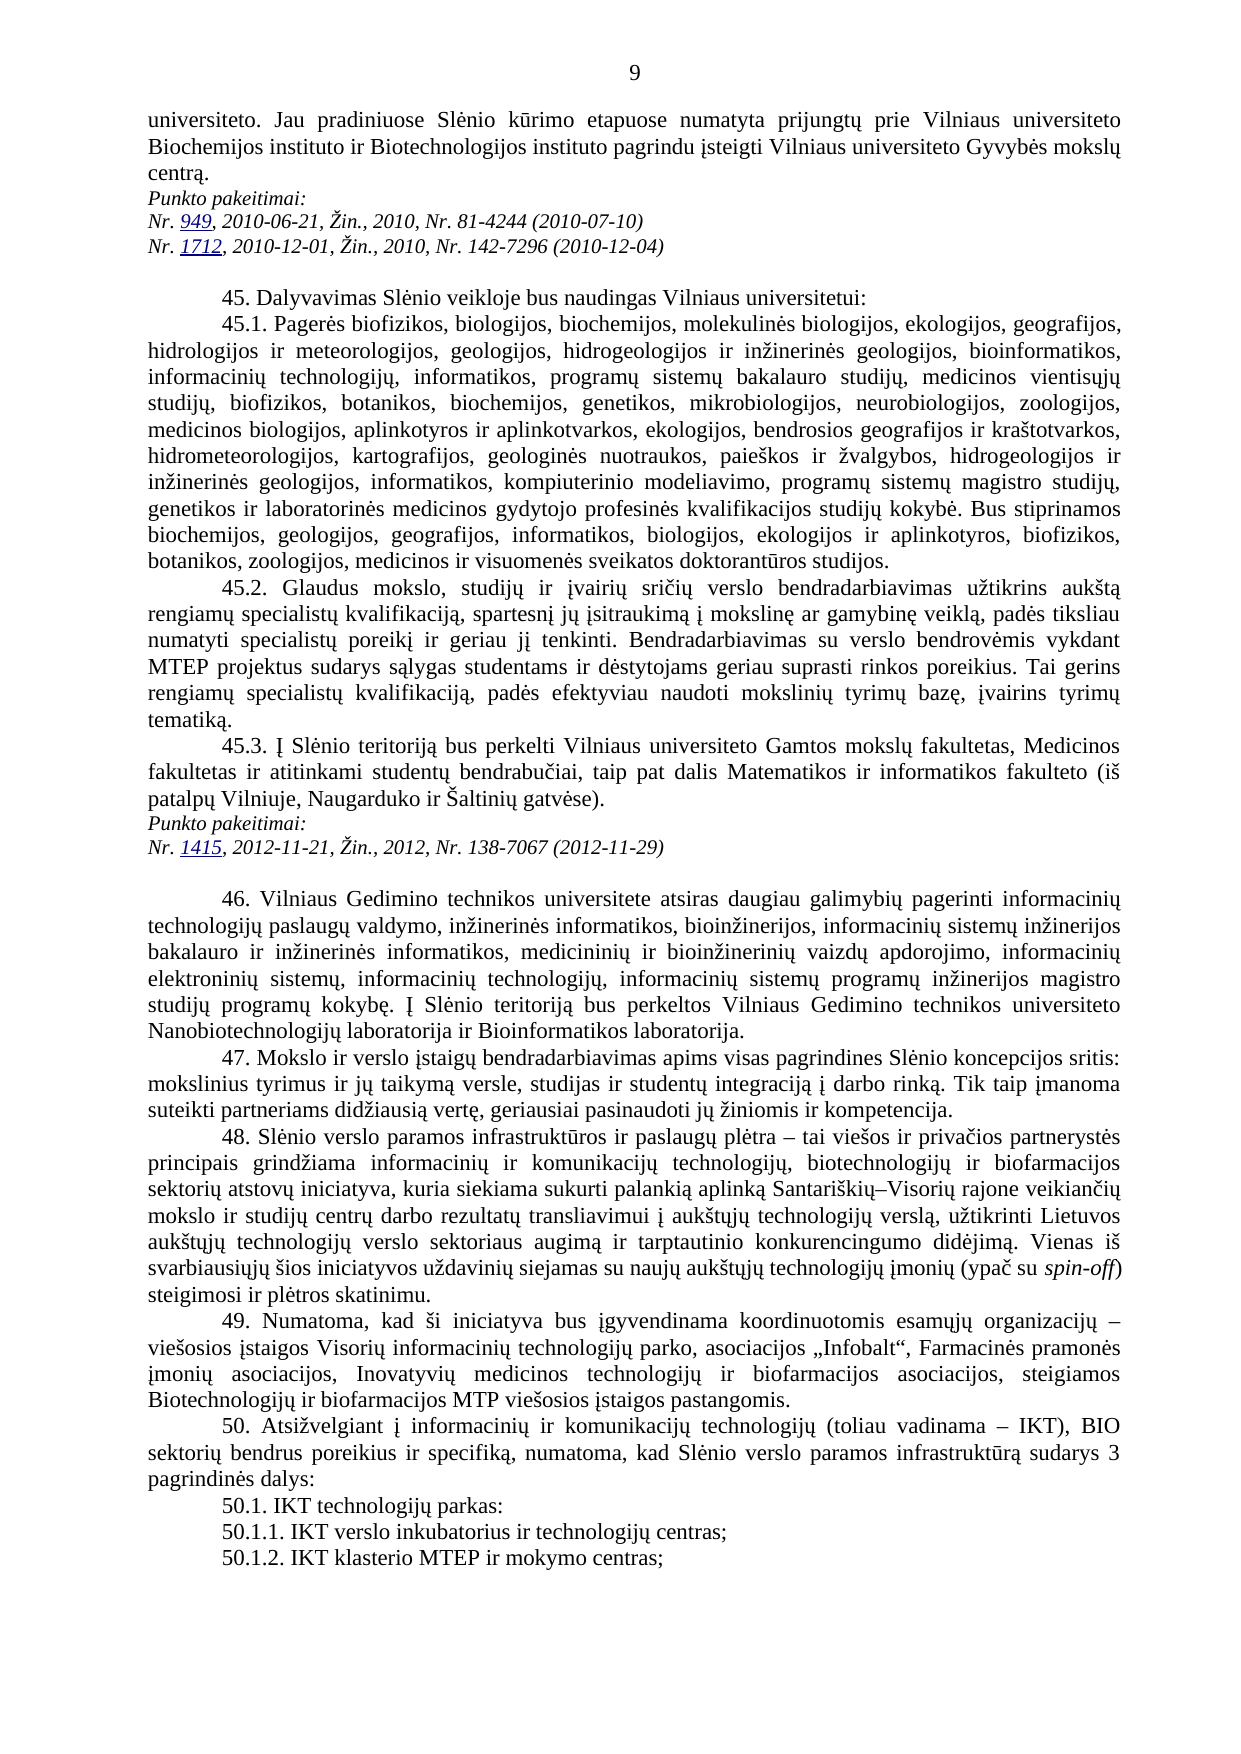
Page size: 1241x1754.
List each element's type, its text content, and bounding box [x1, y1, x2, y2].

text Punkto pakeitimai: [148, 185, 1122, 209]
text 49. Numatoma, kad ši iniciatyva bus įgyvendinama koordinuotomis esamųjų organizacijų – viešosios įstaigos Visorių informacinių technologijų parko, asociacijos „Infobalt“, Farmacinės pramonės įmonių asociacijos, Inovatyvių medicinos technologijų ir biofarmacijos asociacijos, steigiamos Biotechnologijų ir biofarmacijos MTP viešosios įstaigos pastangomis. [148, 1307, 1122, 1413]
text 45. Dalyvavimas Slėnio veikloje bus naudingas Vilniaus universitetui: [148, 284, 1122, 310]
text 50.1.2. IKT klasterio MTEP ir mokymo centras; [148, 1544, 1122, 1571]
text Nr. 1712, 2010-12-01, Žin., 2010, Nr. 142-7296 (2010-12-04) [148, 233, 1122, 258]
text 45.2. Glaudus mokslo, studijų ir įvairių sričių verslo bendradarbiavimas užtikrins aukštą rengiamų specialistų kvalifikaciją, spartesnį jų įsitraukimą į mokslinę ar gamybinę veiklą, padės tiksliau numatyti specialistų poreikį ir geriau jį tenkinti. Bendradarbiavimas su verslo bendrovėmis vykdant MTEP projektus sudarys sąlygas studentams ir dėstytojams geriau suprasti rinkos poreikius. Tai gerins rengiamų specialistų kvalifikaciją, padės efektyviau naudoti mokslinių tyrimų bazę, įvairins tyrimų tematiką. [148, 574, 1122, 732]
text 47. Mokslo ir verslo įstaigų bendradarbiavimas apims visas pagrindines Slėnio koncepcijos sritis: mokslinius tyrimus ir jų taikymą versle, studijas ir studentų integraciją į darbo rinką. Tik taip įmanoma suteikti partneriams didžiausią vertę, geriausiai pasinaudoti jų žiniomis ir kompetencija. [148, 1044, 1122, 1123]
text 48. Slėnio verslo paramos infrastruktūros ir paslaugų plėtra – tai viešos ir privačios partnerystės principais grindžiama informacinių ir komunikacijų technologijų, biotechnologijų ir biofarmacijos sektorių atstovų iniciatyva, kuria siekiama sukurti palankią aplinką Santariškių–Visorių rajone veikiančių mokslo ir studijų centrų darbo rezultatų transliavimui į aukštųjų technologijų verslą, užtikrinti Lietuvos aukštųjų technologijų verslo sektoriaus augimą ir tarptautinio konkurencingumo didėjimą. Vienas iš svarbiausiųjų šios iniciatyvos uždavinių siejamas su naujų aukštųjų technologijų įmonių (ypač su spin-off) steigimosi ir plėtros skatinimu. [148, 1123, 1122, 1307]
text Nr. 1415, 2012-11-21, Žin., 2012, Nr. 138-7067 (2012-11-29) [148, 835, 1122, 859]
text 46. Vilniaus Gedimino technikos universitete atsiras daugiau galimybių pagerinti informacinių technologijų paslaugų valdymo, inžinerinės informatikos, bioinžinerijos, informacinių sistemų inžinerijos bakalauro ir inžinerinės informatikos, medicininių ir bioinžinerinių vaizdų apdorojimo, informacinių elektroninių sistemų, informacinių technologijų, informacinių sistemų programų inžinerijos magistro studijų programų kokybę. Į Slėnio teritoriją bus perkeltos Vilniaus Gedimino technikos universiteto Nanobiotechnologijų laboratorija ir Bioinformatikos laboratorija. [148, 886, 1122, 1044]
text 50.1. IKT technologijų parkas: [148, 1492, 1122, 1518]
text 45.3. Į Slėnio teritoriją bus perkelti Vilniaus universiteto Gamtos mokslų fakultetas, Medicinos fakultetas ir atitinkami studentų bendrabučiai, taip pat dalis Matematikos ir informatikos fakulteto (iš patalpų Vilniuje, Naugarduko ir Šaltinių gatvėse). [148, 732, 1122, 811]
text 50. Atsižvelgiant į informacinių ir komunikacijų technologijų (toliau vadinama – IKT), BIO sektorių bendrus poreikius ir specifiką, numatoma, kad Slėnio verslo paramos infrastruktūrą sudarys 3 pagrindinės dalys: [148, 1413, 1122, 1492]
text Nr. 949, 2010-06-21, Žin., 2010, Nr. 81-4244 (2010-07-10) [148, 209, 1122, 233]
text 45.1. Pagerės biofizikos, biologijos, biochemijos, molekulinės biologijos, ekologijos, geografijos, hidrologijos ir meteorologijos, geologijos, hidrogeologijos ir inžinerinės geologijos, bioinformatikos, informacinių technologijų, informatikos, programų sistemų bakalauro studijų, medicinos vientisųjų studijų, biofizikos, botanikos, biochemijos, genetikos, mikrobiologijos, neurobiologijos, zoologijos, medicinos biologijos, aplinkotyros ir aplinkotvarkos, ekologijos, bendrosios geografijos ir kraštotvarkos, hidrometeorologijos, kartografijos, geologinės nuotraukos, paieškos ir žvalgybos, hidrogeologijos ir inžinerinės geologijos, informatikos, kompiuterinio modeliavimo, programų sistemų magistro studijų, genetikos ir laboratorinės medicinos gydytojo profesinės kvalifikacijos studijų kokybė. Bus stiprinamos biochemijos, geologijos, geografijos, informatikos, biologijos, ekologijos ir aplinkotyros, biofizikos, botanikos, zoologijos, medicinos ir visuomenės sveikatos doktorantūros studijos. [148, 310, 1122, 574]
text Punkto pakeitimai: [148, 811, 1122, 835]
text universiteto. Jau pradiniuose Slėnio kūrimo etapuose numatyta prijungtų prie Vilniaus universiteto Biochemijos instituto ir Biotechnologijos instituto pagrindu įsteigti Vilniaus universiteto Gyvybės mokslų centrą. [148, 106, 1122, 185]
text 50.1.1. IKT verslo inkubatorius ir technologijų centras; [148, 1518, 1122, 1544]
